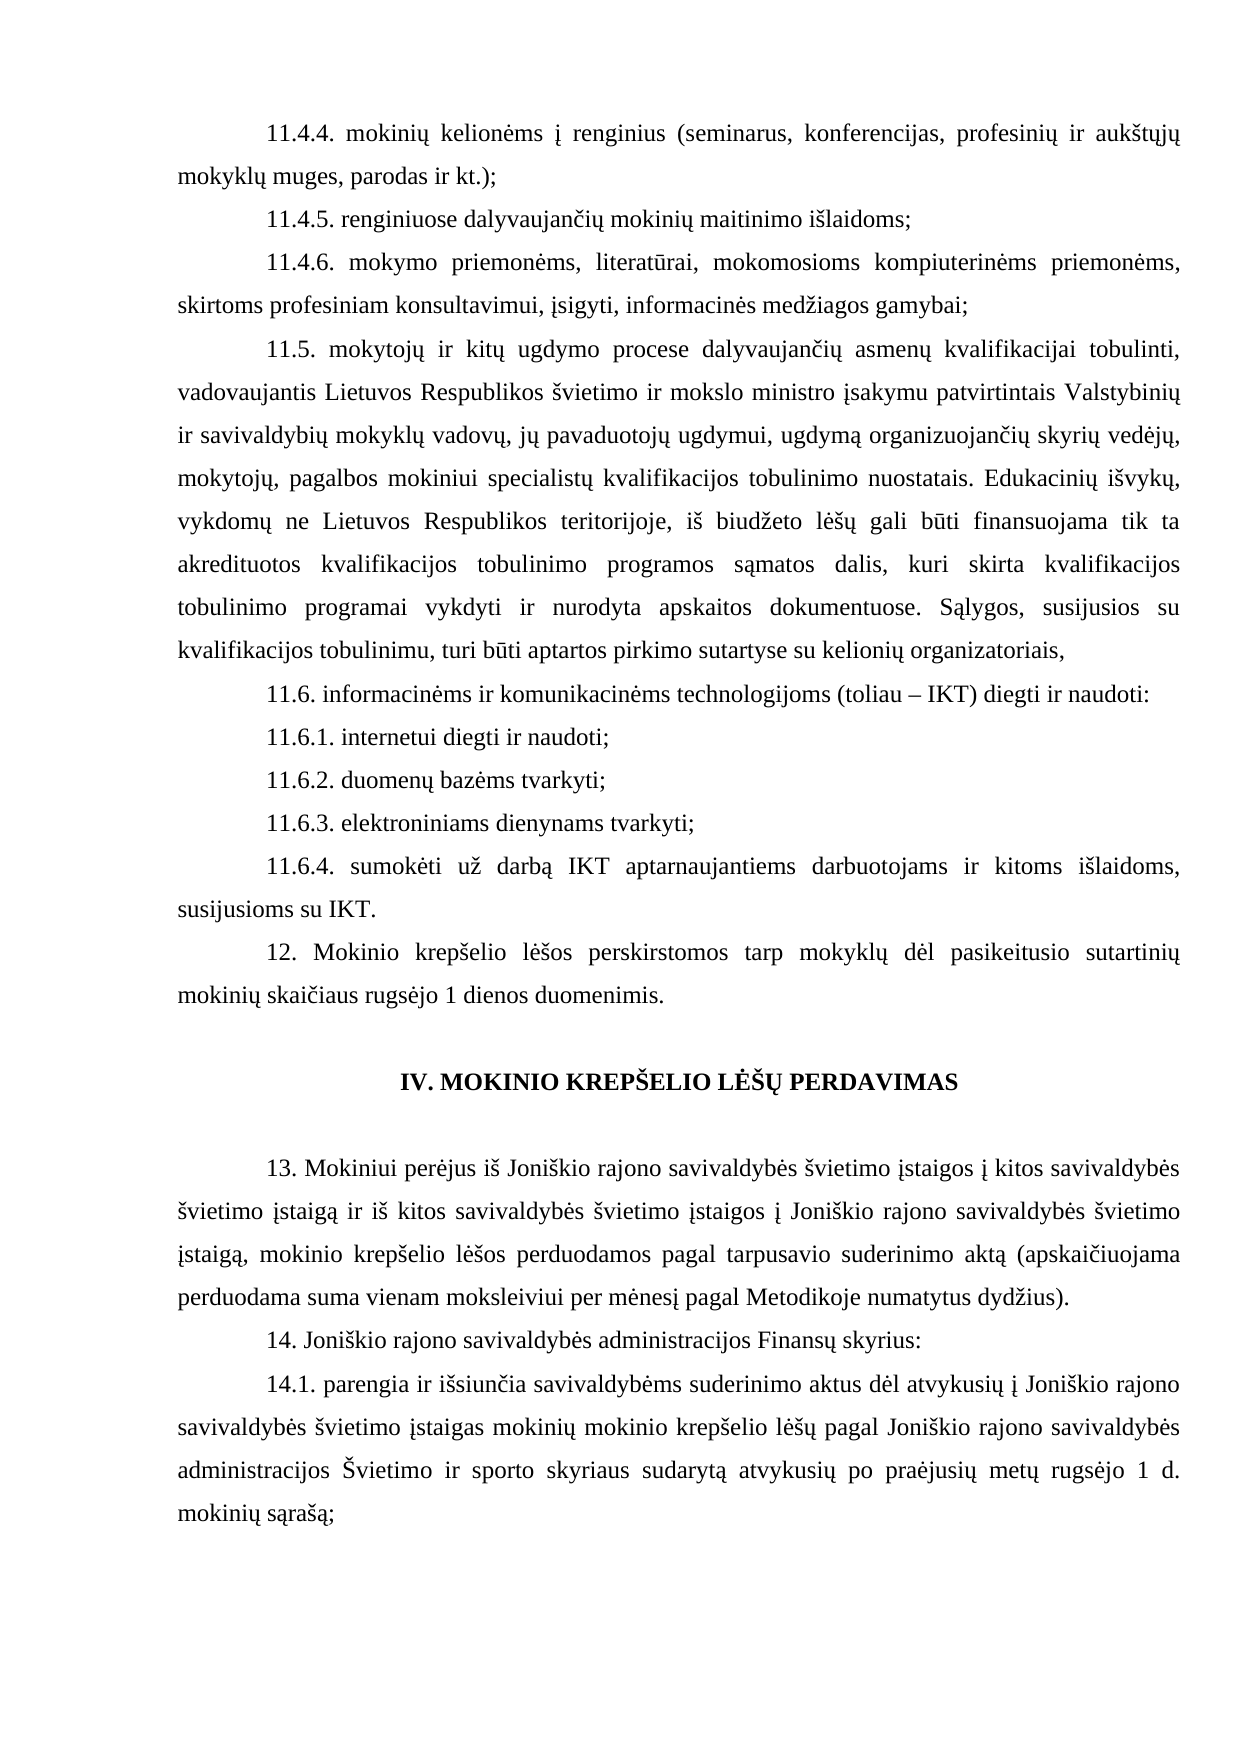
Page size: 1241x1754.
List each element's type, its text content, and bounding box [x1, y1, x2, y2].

text 14. Joniškio rajono savivaldybės administracijos Finansų skyrius: [177, 1326, 1181, 1354]
text 13. Mokiniui perėjus iš Joniškio rajono savivaldybės švietimo įstaigos į kitos savivaldybės švietimo įstaigą ir iš kitos savivaldybės švietimo įstaigos į Joniškio rajono savivaldybės švietimo įstaigą, mokinio krepšelio lėšos perduodamos pagal tarpusavio suderinimo aktą (apskaičiuojama perduodama suma vienam moksleiviui per mėnesį pagal Metodikoje numatytus dydžius). [177, 1153, 1181, 1311]
text 11.5. mokytojų ir kitų ugdymo procese dalyvaujančių asmenų kvalifikacijai tobulinti, vadovaujantis Lietuvos Respublikos švietimo ir mokslo ministro įsakymu patvirtintais Valstybinių ir savivaldybių mokyklų vadovų, jų pavaduotojų ugdymui, ugdymą organizuojančių skyrių vedėjų, mokytojų, pagalbos mokiniui specialistų kvalifikacijos tobulinimo nuostatais. Edukacinių išvykų, vykdomų ne Lietuvos Respublikos teritorijoje, iš biudžeto lėšų gali būti finansuojama tik ta akredituotos kvalifikacijos tobulinimo programos sąmatos dalis, kuri skirta kvalifikacijos tobulinimo programai vykdyti ir nurodyta apskaitos dokumentuose. Sąlygos, susijusios su kvalifikacijos tobulinimu, turi būti aptartos pirkimo sutartyse su kelionių organizatoriais, [177, 334, 1181, 664]
text 11.6.3. elektroniniams dienynams tvarkyti; [177, 808, 1181, 837]
text 11.6.2. duomenų bazėms tvarkyti; [177, 765, 1181, 794]
text 12. Mokinio krepšelio lėšos perskirstomos tarp mokyklų dėl pasikeitusio sutartinių mokinių skaičiaus rugsėjo 1 dienos duomenimis. [177, 937, 1181, 1009]
text 14.1. parengia ir išsiunčia savivaldybėms suderinimo aktus dėl atvykusių į Joniškio rajono savivaldybės švietimo įstaigas mokinių mokinio krepšelio lėšų pagal Joniškio rajono savivaldybės administracijos Švietimo ir sporto skyriaus sudarytą atvykusių po praėjusių metų rugsėjo 1 d. mokinių sąrašą; [177, 1369, 1181, 1527]
text 11.4.6. mokymo priemonėms, literatūrai, mokomosioms kompiuterinėms priemonėms, skirtoms profesiniam konsultavimui, įsigyti, informacinės medžiagos gamybai; [177, 247, 1181, 319]
text 11.4.4. mokinių kelionėms į renginius (seminarus, konferencijas, profesinių ir aukštųjų mokyklų muges, parodas ir kt.); [177, 118, 1181, 190]
text IV. MOKINIO KREPŠELIO LĖŠŲ PERDAVIMAS [177, 1067, 1181, 1096]
text 11.6.4. sumokėti už darbą IKT aptarnaujantiems darbuotojams ir kitoms išlaidoms, susijusioms su IKT. [177, 851, 1181, 923]
text 11.4.5. renginiuose dalyvaujančių mokinių maitinimo išlaidoms; [177, 204, 1181, 233]
text 11.6. informacinėms ir komunikacinėms technologijoms (toliau – IKT) diegti ir naudoti: [177, 679, 1181, 707]
text 11.6.1. internetui diegti ir naudoti; [177, 722, 1181, 751]
